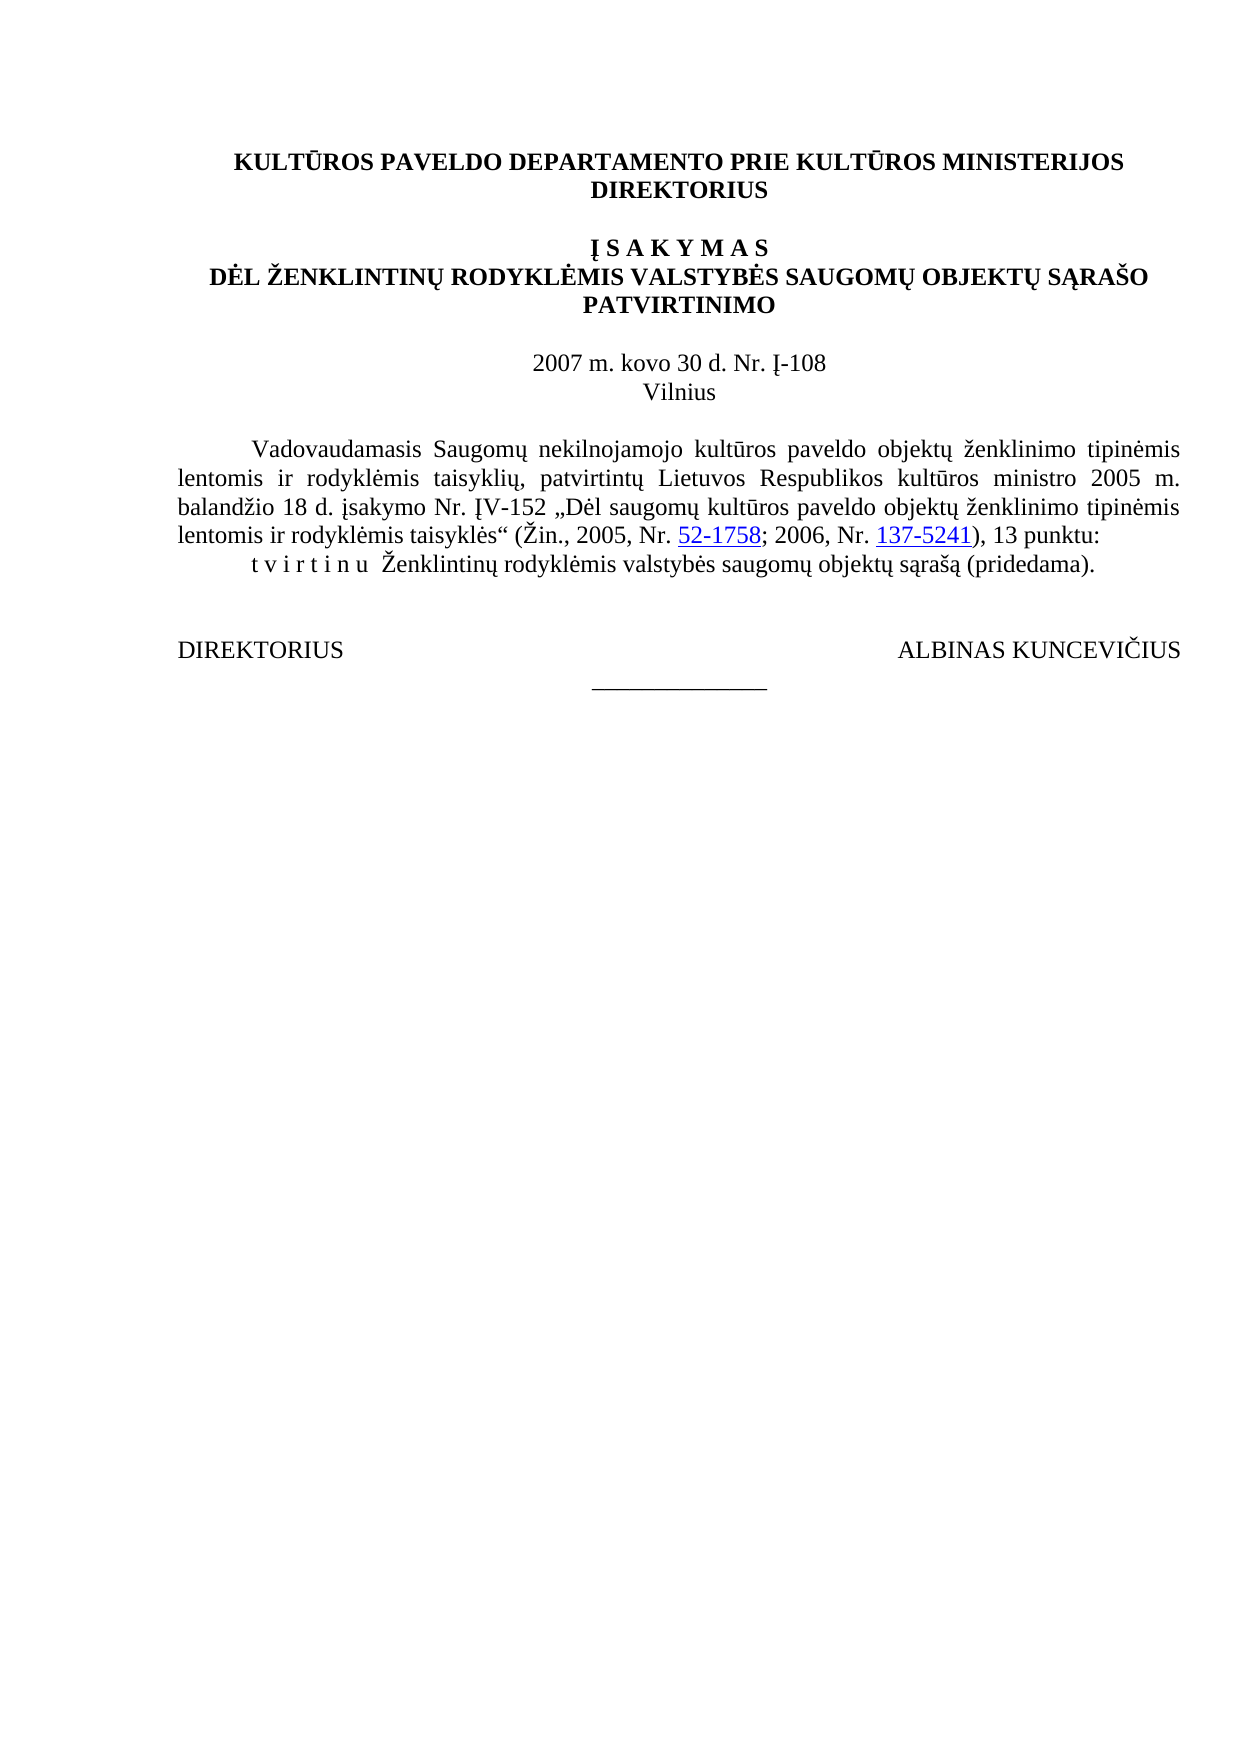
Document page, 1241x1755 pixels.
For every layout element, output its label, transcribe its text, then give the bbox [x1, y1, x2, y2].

text Vilnius [177, 377, 1181, 406]
text DIREKTORIUS ALBINAS KUNCEVIČIUS [177, 636, 1181, 664]
text ______________ [177, 664, 1181, 693]
text DĖL ŽENKLINTINŲ RODYKLĖMIS VALSTYBĖS SAUGOMŲ OBJEKTŲ SĄRAŠO PATVIRTINIMO [177, 262, 1181, 319]
text Vadovaudamasis Saugomų nekilnojamojo kultūros paveldo objektų ženklinimo tipinėmis lentomis ir rodyklėmis taisyklių, patvirtintų Lietuvos Respublikos kultūros ministro 2005 m. balandžio 18 d. įsakymo Nr. ĮV-152 „Dėl saugomų kultūros paveldo objektų ženklinimo tipinėmis lentomis ir rodyklėmis taisyklės“ (Žin., 2005, Nr. 52-1758; 2006, Nr. 137-5241), 13 punktu: [177, 434, 1181, 549]
text Į S A K Y M A S [177, 233, 1181, 262]
text tvirtinu Ženklintinų rodyklėmis valstybės saugomų objektų sąrašą (pridedama). [177, 549, 1181, 578]
text KULTŪROS PAVELDO DEPARTAMENTO PRIE KULTŪROS MINISTERIJOS DIREKTORIUS [177, 147, 1181, 204]
text 2007 m. kovo 30 d. Nr. Į-108 [177, 348, 1181, 377]
